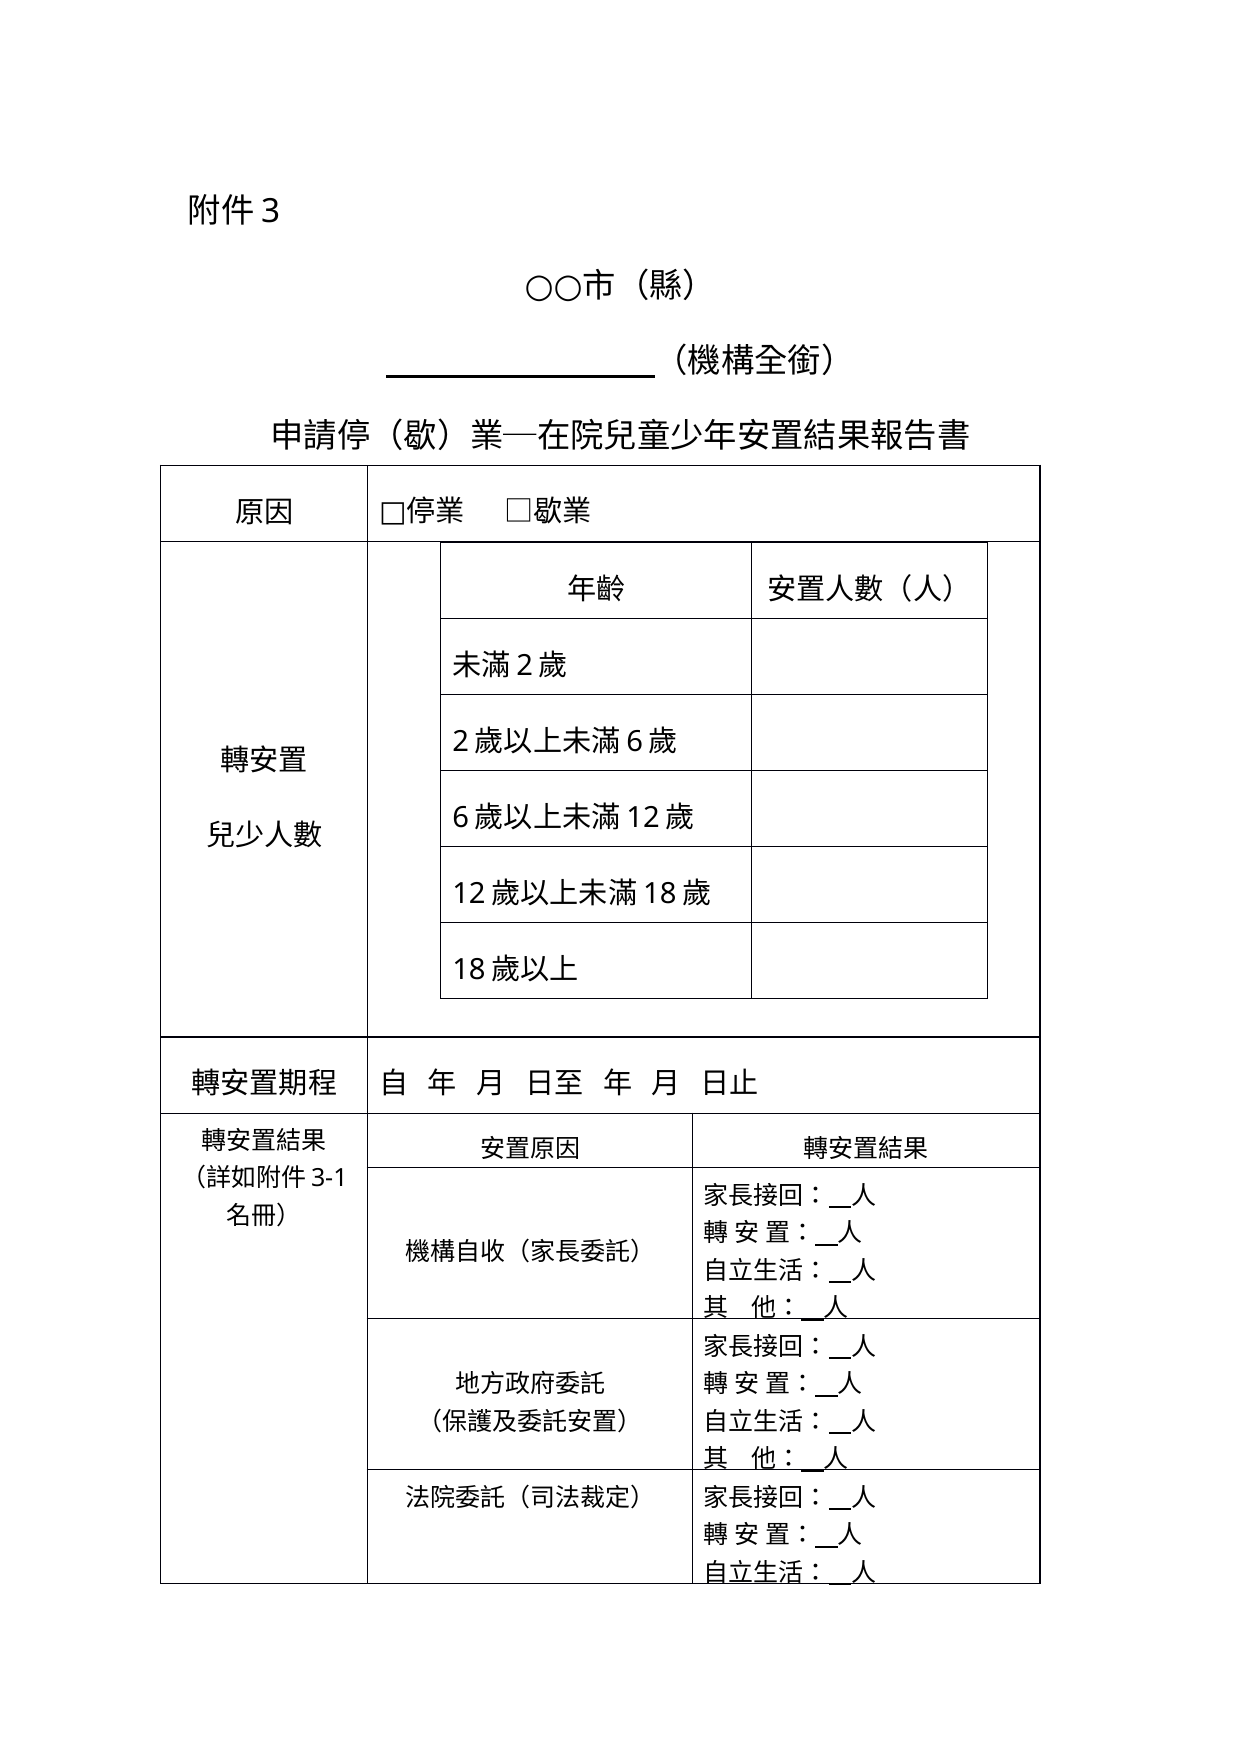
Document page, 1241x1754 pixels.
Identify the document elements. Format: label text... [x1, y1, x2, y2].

text 附件3 [187, 164, 1053, 239]
table_header 年齡 [441, 543, 751, 618]
table_cell 家長接回： 人 轉 安 置： 人 自立生活： 人 其 他： 人 [693, 1319, 1039, 1469]
text ○○市（縣） [187, 239, 1053, 314]
table_cell 未滿2歲 [441, 619, 751, 694]
table_cell 轉安置 兒少人數 [161, 542, 367, 1036]
table_cell 轉安置期程 [161, 1038, 367, 1112]
table_cell 18歲以上 [441, 923, 751, 998]
table_cell 12歲以上未滿18歲 [441, 847, 751, 922]
text 申請停（歇）業─在院兒童少年安置結果報告書 [187, 389, 1053, 464]
table_header 安置人數（人） [752, 543, 987, 618]
table_cell [752, 619, 987, 694]
table_cell 法院委託（司法裁定） [368, 1470, 692, 1583]
table_cell 自 年 月 日至 年 月 日止 [368, 1038, 1039, 1112]
table_header □停業 □歇業 [368, 466, 1039, 541]
table_cell 家長接回： 人 轉 安 置： 人 自立生活： 人 其 他： 人 [693, 1168, 1039, 1318]
table_cell 轉安置結果 （詳如附件3-1名冊） [161, 1114, 367, 1583]
table_cell [752, 923, 987, 998]
table_cell [752, 847, 987, 922]
table_cell 2歲以上未滿6歲 [441, 695, 751, 770]
text （機構全銜） [187, 314, 1053, 389]
table_cell [368, 542, 1039, 1036]
table_header 原因 [161, 466, 367, 541]
table_cell 家長接回： 人 轉 安 置： 人 自立生活： 人 [693, 1470, 1039, 1583]
table_cell 機構自收（家長委託） [368, 1168, 692, 1318]
table_cell [752, 695, 987, 770]
table_cell 轉安置結果 [693, 1114, 1039, 1167]
table_cell 地方政府委託 （保護及委託安置） [368, 1319, 692, 1469]
table_cell [752, 771, 987, 846]
table_cell 安置原因 [368, 1114, 692, 1167]
table_cell 6歲以上未滿12歲 [441, 771, 751, 846]
